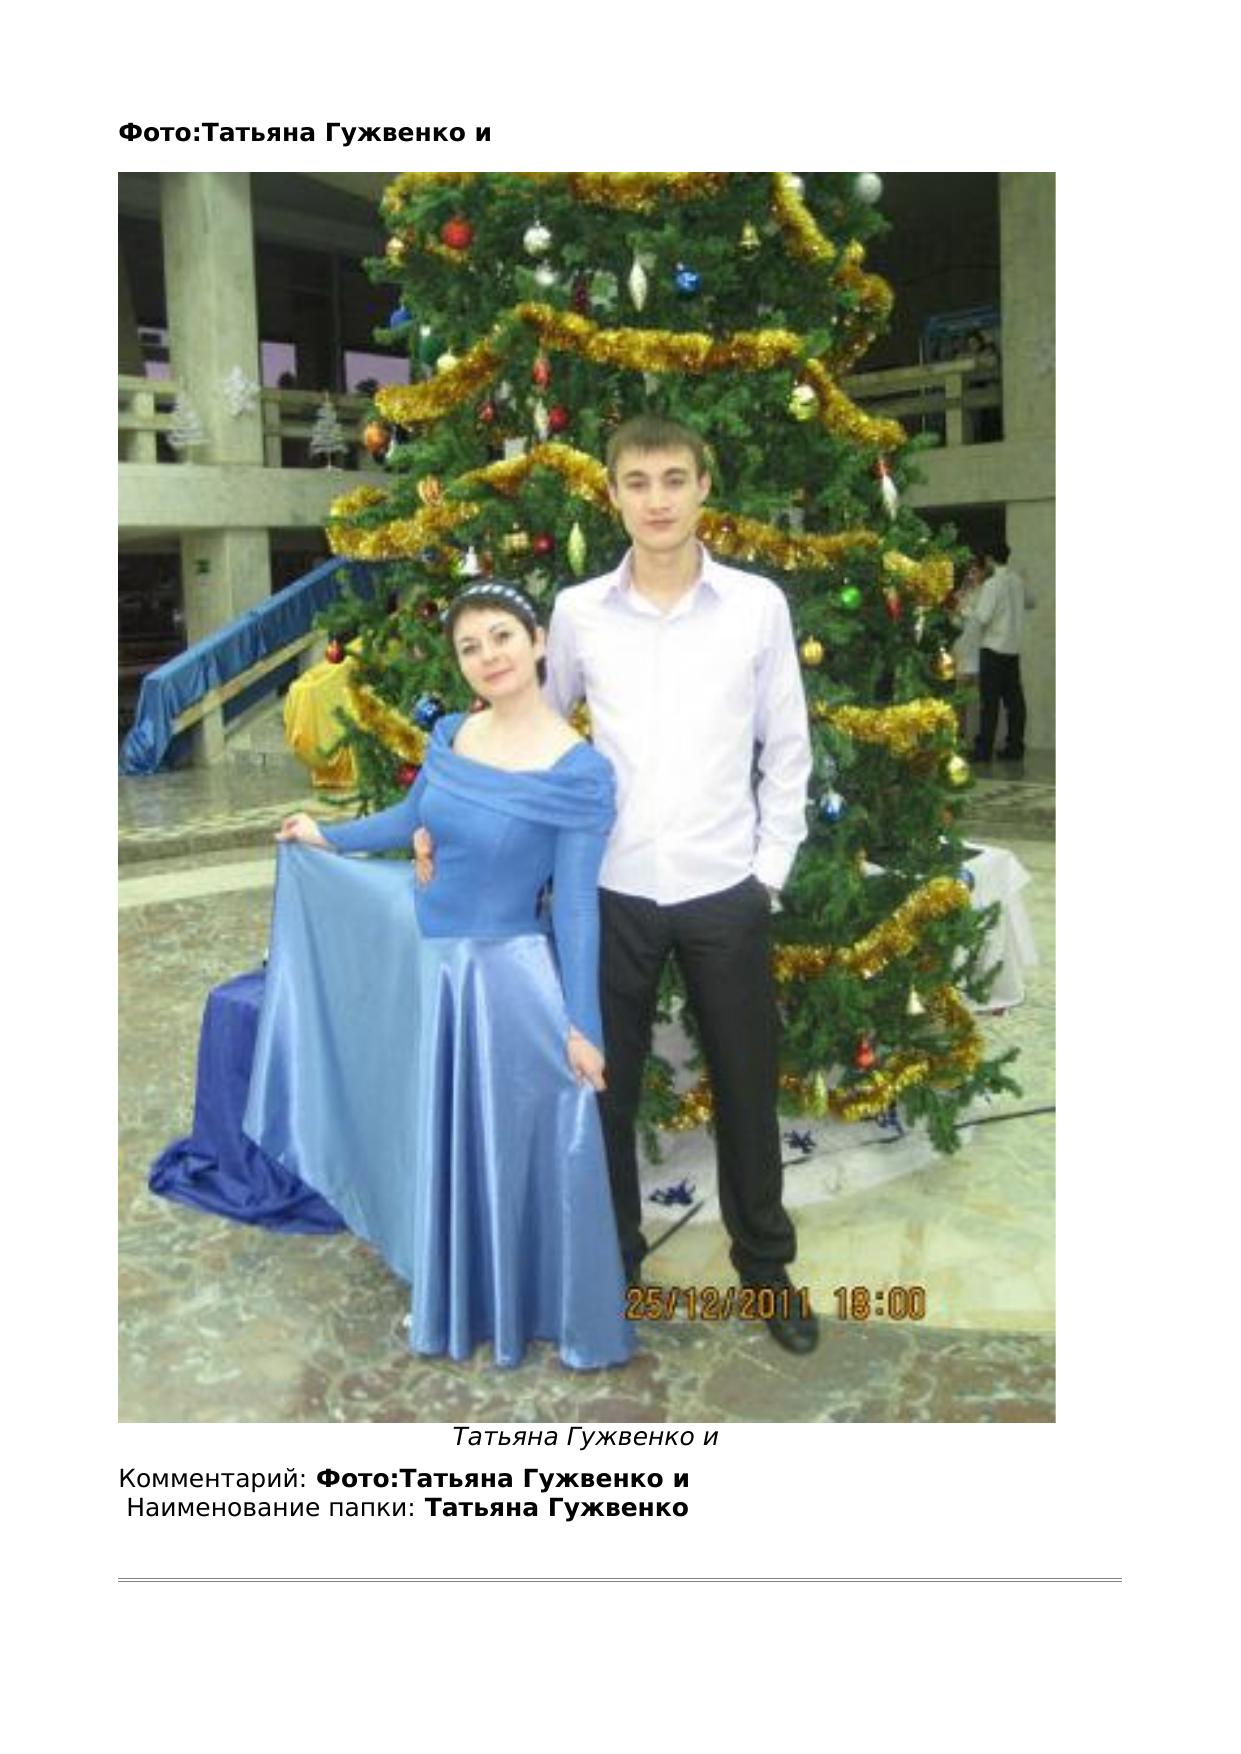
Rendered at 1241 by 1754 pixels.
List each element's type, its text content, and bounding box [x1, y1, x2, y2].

text Комментарий: Фото:Татьяна Гужвенко и Наименование папки: Татьяна Гужвенко [118, 1464, 1122, 1551]
picture [118, 172, 1056, 1423]
text Татьяна Гужвенко и [118, 1423, 1056, 1451]
subtitle Фото:Татьяна Гужвенко и [118, 118, 1122, 147]
